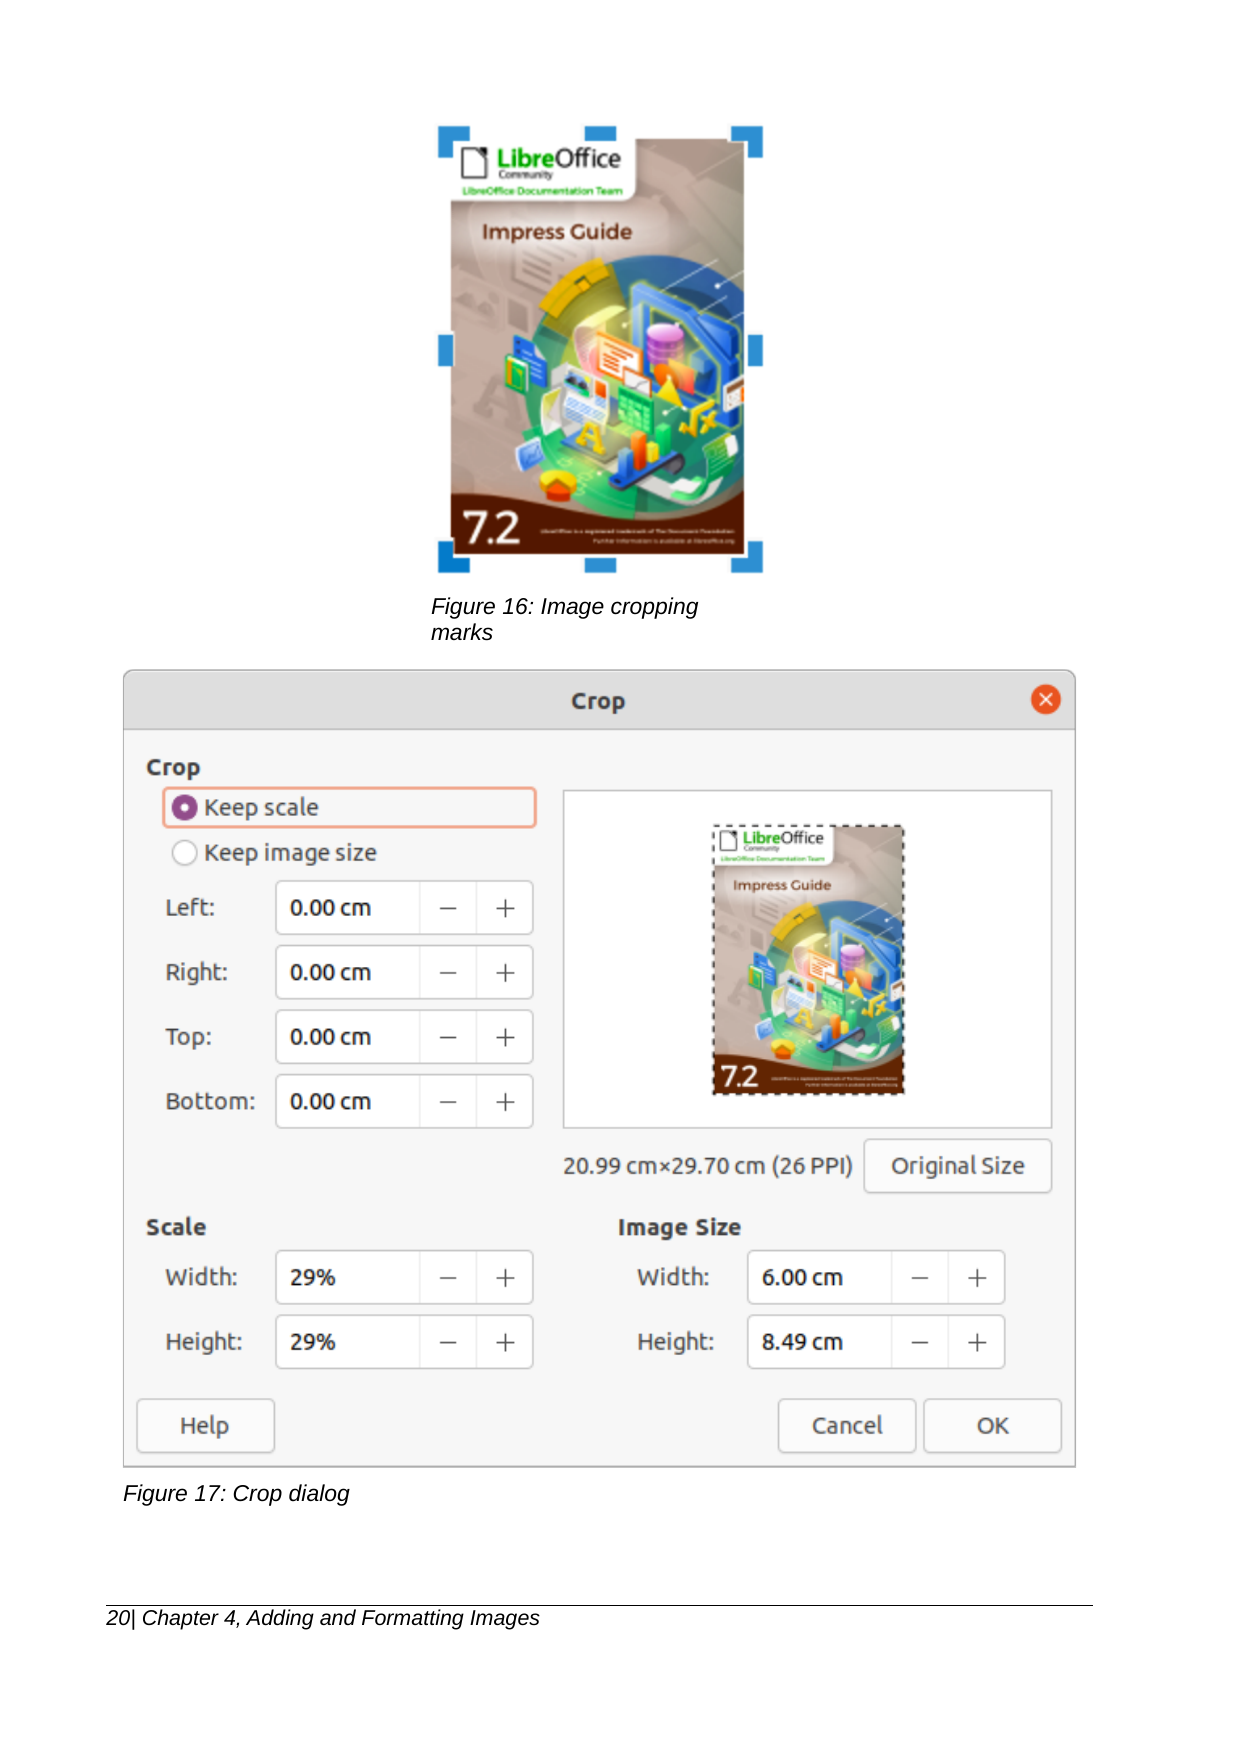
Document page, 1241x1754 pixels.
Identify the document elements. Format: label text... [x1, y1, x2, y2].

text Figure 17: Crop dialog [123, 1480, 1076, 1506]
picture [122, 669, 1077, 1468]
text Figure 16: Image cropping marks [431, 593, 768, 645]
picture [430, 118, 769, 581]
